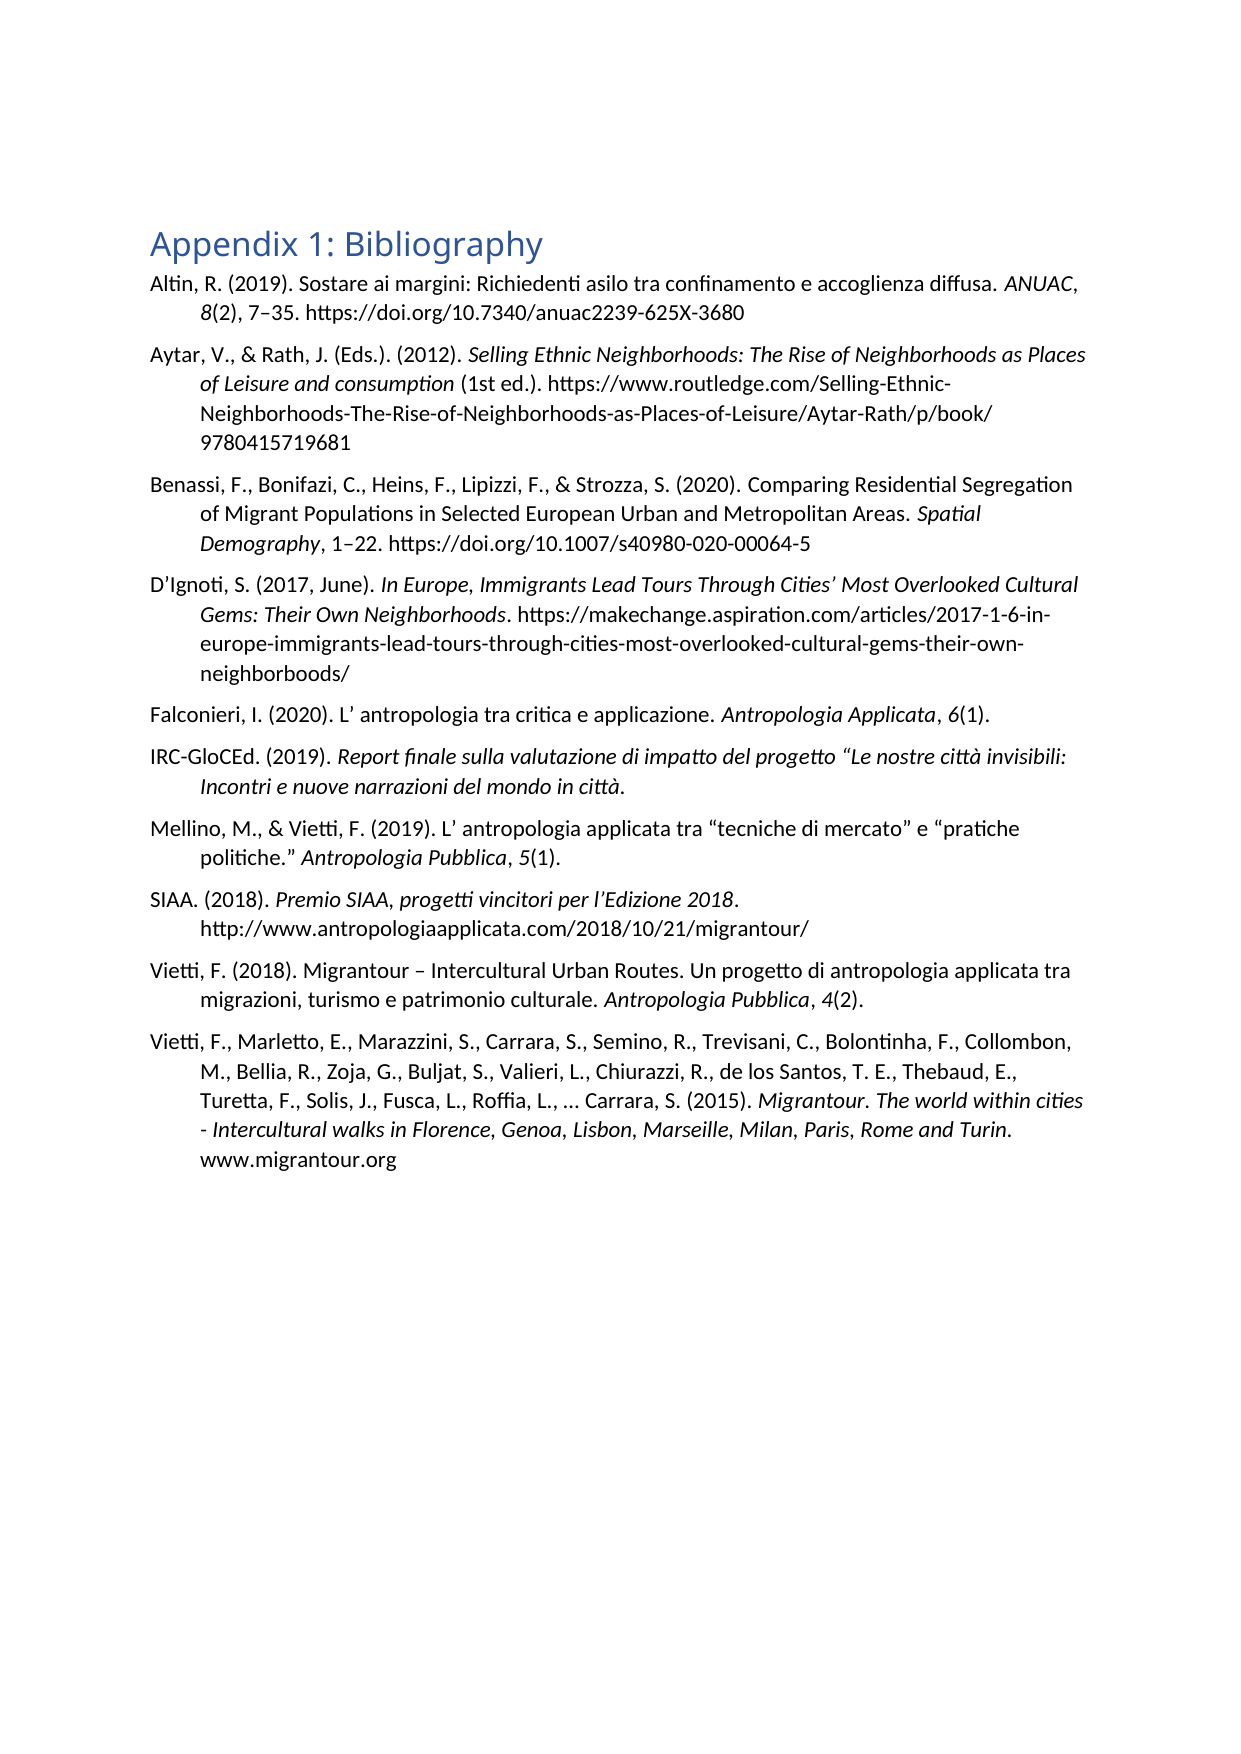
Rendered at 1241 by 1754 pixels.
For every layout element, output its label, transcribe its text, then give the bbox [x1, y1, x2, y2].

text Vietti, F. (2018). Migrantour – Intercultural Urban Routes. Un progetto di antropologia applicata tra migrazioni, turismo e patrimonio culturale. Antropologia Pubblica, 4(2). [150, 956, 1090, 1013]
text SIAA. (2018). Premio SIAA, progetti vincitori per l’Edizione 2018. http://www.antropologiaapplicata.com/2018/10/21/migrantour/ [150, 885, 1090, 942]
text Aytar, V., & Rath, J. (Eds.). (2012). Selling Ethnic Neighborhoods: The Rise of Neighborhoods as Places of Leisure and consumption (1st ed.). https://www.routledge.com/Selling-Ethnic-Neighborhoods-The-Rise-of-Neighborhoods-as-Places-of-Leisure/Aytar-Rath/p/book/9780415719681 [150, 340, 1090, 456]
text Altin, R. (2019). Sostare ai margini: Richiedenti asilo tra confinamento e accoglienza diffusa. ANUAC, 8(2), 7–35. https://doi.org/10.7340/anuac2239-625X-3680 [150, 269, 1090, 326]
text Falconieri, I. (2020). L’ antropologia tra critica e applicazione. Antropologia Applicata, 6(1). [150, 701, 1090, 728]
text Vietti, F., Marletto, E., Marazzini, S., Carrara, S., Semino, R., Trevisani, C., Bolontinha, F., Collombon, M., Bellia, R., Zoja, G., Buljat, S., Valieri, L., Chiurazzi, R., de los Santos, T. E., Thebaud, E., Turetta, F., Solis, J., Fusca, L., Roffia, L., … Carrara, S. (2015). Migrantour. The world within cities - Intercultural walks in Florence, Genoa, Lisbon, Marseille, Milan, Paris, Rome and Turin. www.migrantour.org [150, 1027, 1090, 1173]
text D’Ignoti, S. (2017, June). In Europe, Immigrants Lead Tours Through Cities’ Most Overlooked Cultural Gems: Their Own Neighborhoods. https://makechange.aspiration.com/articles/2017-1-6-in-europe-immigrants-lead-tours-through-cities-most-overlooked-cultural-gems-their-own-neighborboods/ [150, 571, 1090, 687]
text IRC-GloCEd. (2019). Report finale sulla valutazione di impatto del progetto “Le nostre città invisibili: Incontri e nuove narrazioni del mondo in città. [150, 742, 1090, 800]
text Benassi, F., Bonifazi, C., Heins, F., Lipizzi, F., & Strozza, S. (2020). Comparing Residential Segregation of Migrant Populations in Selected European Urban and Metropolitan Areas. Spatial Demography, 1–22. https://doi.org/10.1007/s40980-020-00064-5 [150, 470, 1090, 557]
text Mellino, M., & Vietti, F. (2019). L’ antropologia applicata tra “tecniche di mercato” e “pratiche politiche.” Antropologia Pubblica, 5(1). [150, 814, 1090, 871]
subtitle Appendix 1: Bibliography [150, 221, 1090, 266]
